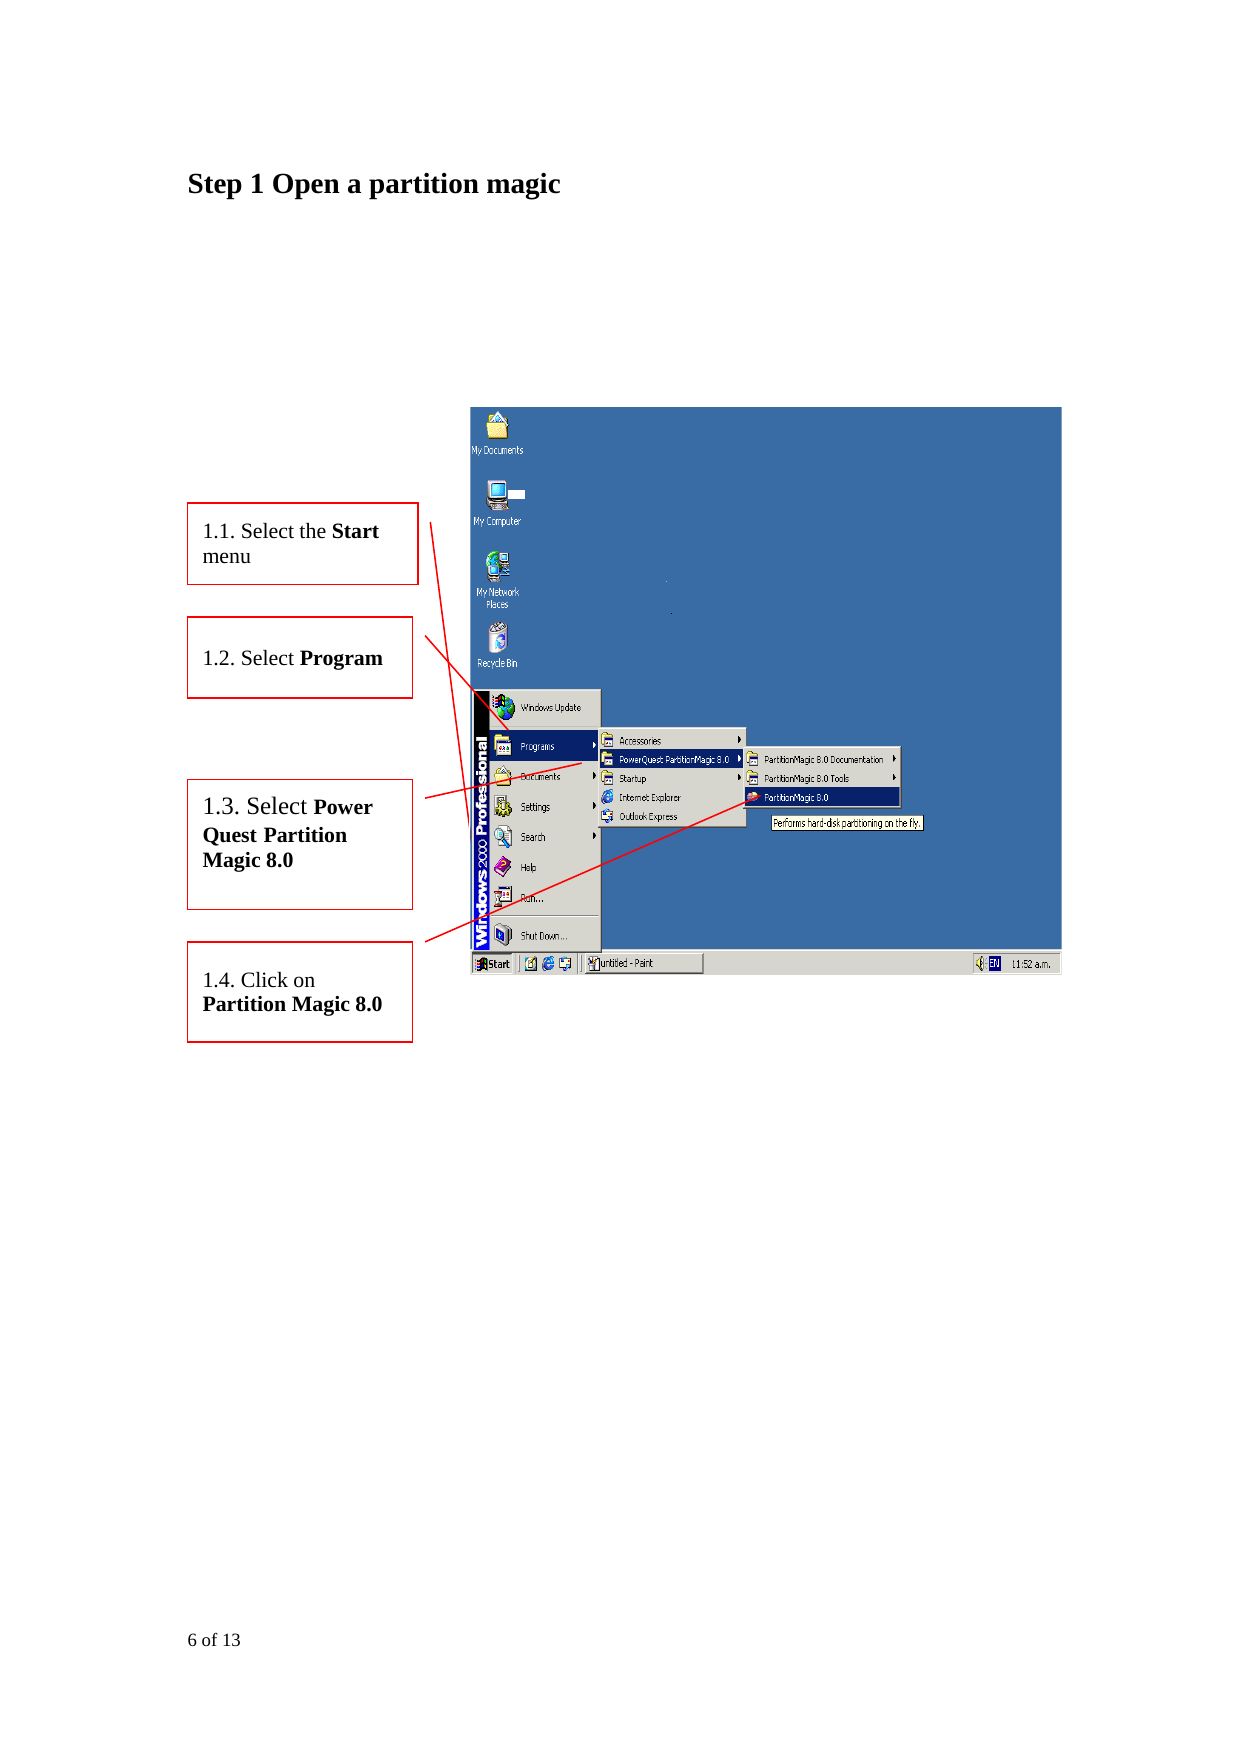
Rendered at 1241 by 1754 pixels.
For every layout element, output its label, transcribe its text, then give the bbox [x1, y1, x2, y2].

text Step 1 Open a partition magic [187, 162, 1053, 194]
picture [470, 407, 1062, 975]
